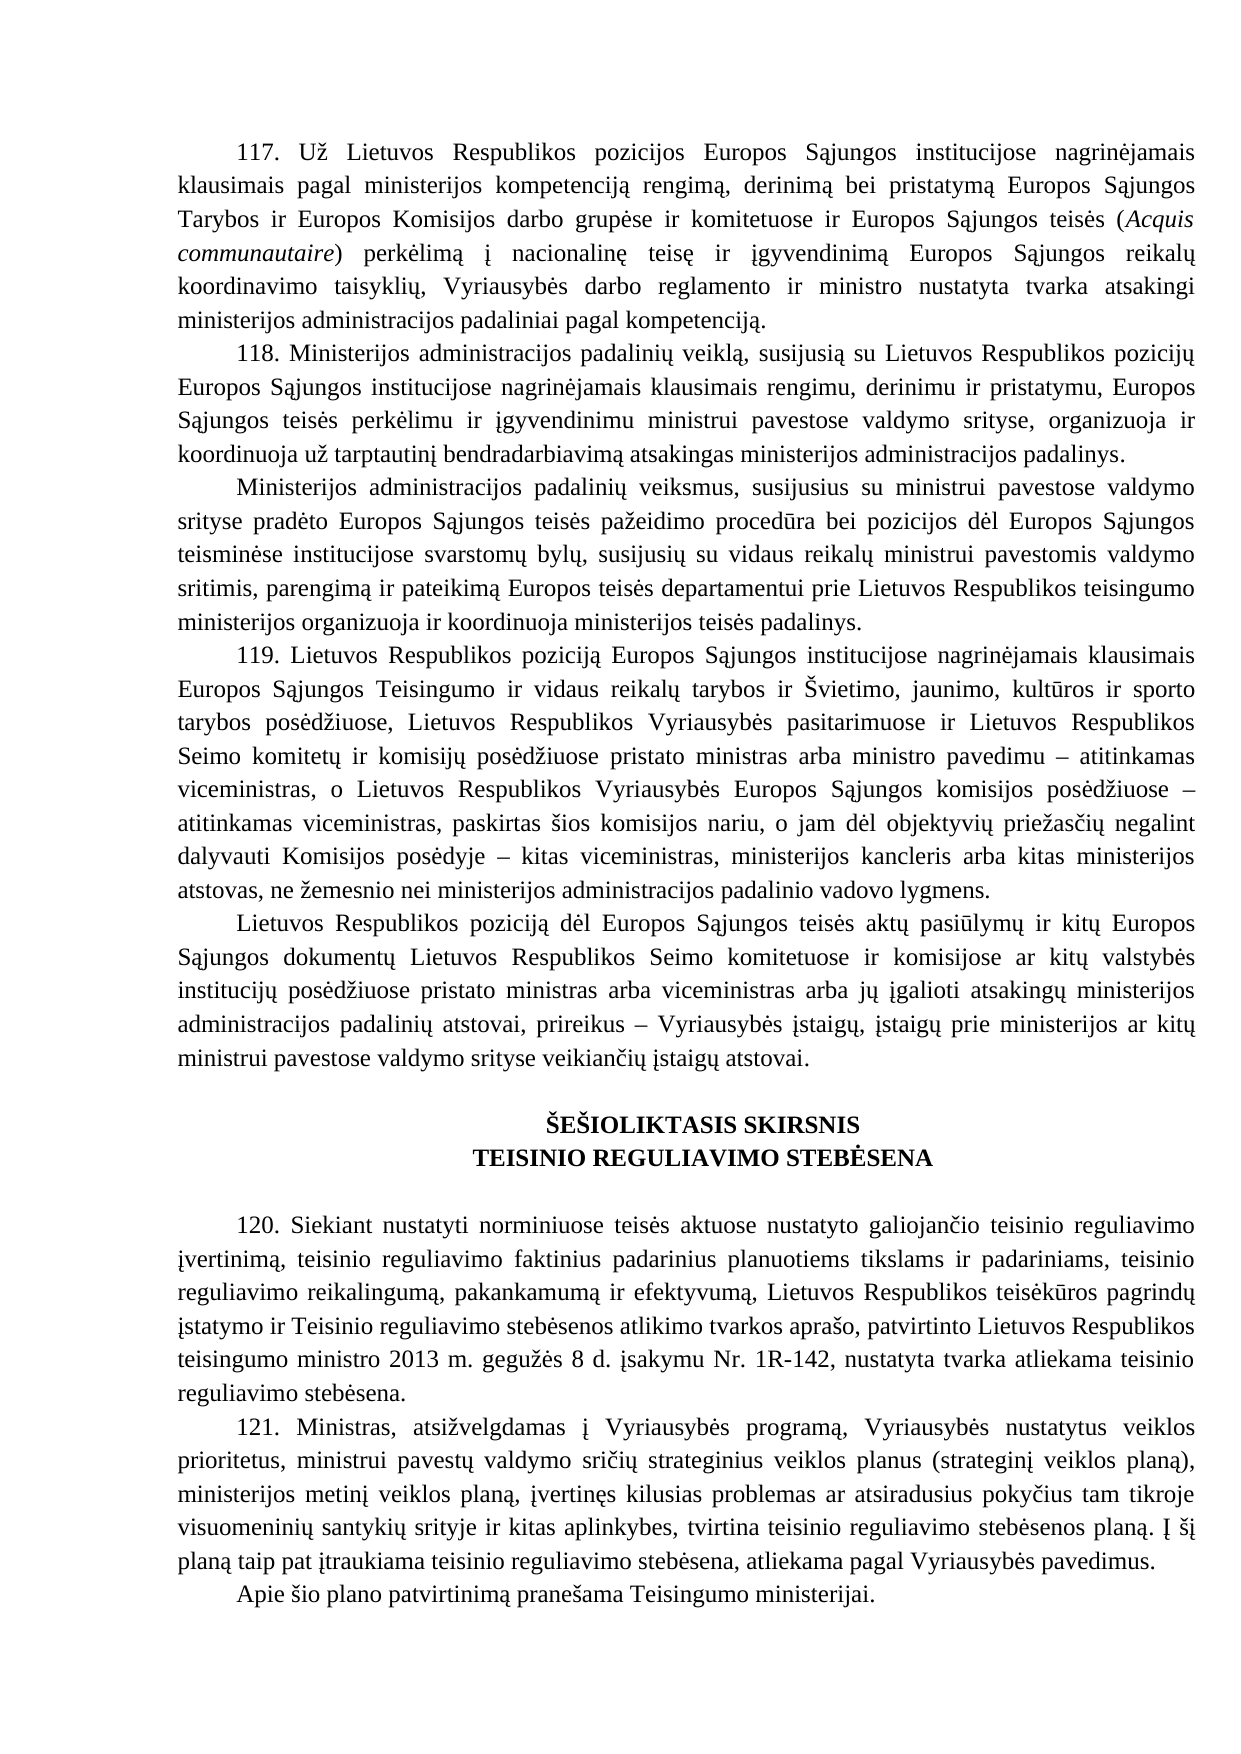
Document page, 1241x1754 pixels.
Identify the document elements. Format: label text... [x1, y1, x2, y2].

text 120. Siekiant nustatyti norminiuose teisės aktuose nustatyto galiojančio teisinio reguliavimo įvertinimą, teisinio reguliavimo faktinius padarinius planuotiems tikslams ir padariniams, teisinio reguliavimo reikalingumą, pakankamumą ir efektyvumą, Lietuvos Respublikos teisėkūros pagrindų įstatymo ir Teisinio reguliavimo stebėsenos atlikimo tvarkos aprašo, patvirtinto Lietuvos Respublikos teisingumo ministro 2013 m. gegužės 8 d. įsakymu Nr. 1R-142, nustatyta tvarka atliekama teisinio reguliavimo stebėsena. [177, 1210, 1196, 1407]
text TEISINIO REGULIAVIMO STEBĖSENA [177, 1143, 1196, 1172]
text 121. Ministras, atsižvelgdamas į Vyriausybės programą, Vyriausybės nustatytus veiklos prioritetus, ministrui pavestų valdymo sričių strateginius veiklos planus (strateginį veiklos planą), ministerijos metinį veiklos planą, įvertinęs kilusias problemas ar atsiradusius pokyčius tam tikroje visuomeninių santykių srityje ir kitas aplinkybes, tvirtina teisinio reguliavimo stebėsenos planą. Į šį planą taip pat įtraukiama teisinio reguliavimo stebėsena, atliekama pagal Vyriausybės pavedimus. [177, 1412, 1196, 1574]
text 117. Už Lietuvos Respublikos pozicijos Europos Sąjungos institucijose nagrinėjamais klausimais pagal ministerijos kompetenciją rengimą, derinimą bei pristatymą Europos Sąjungos Tarybos ir Europos Komisijos darbo grupėse ir komitetuose ir Europos Sąjungos teisės (Acquis communautaire) perkėlimą į nacionalinę teisę ir įgyvendinimą Europos Sąjungos reikalų koordinavimo taisyklių, Vyriausybės darbo reglamento ir ministro nustatyta tvarka atsakingi ministerijos administracijos padaliniai pagal kompetenciją. [177, 137, 1196, 333]
text ŠEŠIOLIKTASIS SKIRSNIS [177, 1110, 1196, 1138]
text Ministerijos administracijos padalinių veiksmus, susijusius su ministrui pavestose valdymo srityse pradėto Europos Sąjungos teisės pažeidimo procedūra bei pozicijos dėl Europos Sąjungos teisminėse institucijose svarstomų bylų, susijusių su vidaus reikalų ministrui pavestomis valdymo sritimis, parengimą ir pateikimą Europos teisės departamentui prie Lietuvos Respublikos teisingumo ministerijos organizuoja ir koordinuoja ministerijos teisės padalinys. [177, 472, 1196, 635]
text 118. Ministerijos administracijos padalinių veiklą, susijusią su Lietuvos Respublikos pozicijų Europos Sąjungos institucijose nagrinėjamais klausimais rengimu, derinimu ir pristatymu, Europos Sąjungos teisės perkėlimu ir įgyvendinimu ministrui pavestose valdymo srityse, organizuoja ir koordinuoja už tarptautinį bendradarbiavimą atsakingas ministerijos administracijos padalinys. [177, 338, 1196, 468]
text 119. Lietuvos Respublikos poziciją Europos Sąjungos institucijose nagrinėjamais klausimais Europos Sąjungos Teisingumo ir vidaus reikalų tarybos ir Švietimo, jaunimo, kultūros ir sporto tarybos posėdžiuose, Lietuvos Respublikos Vyriausybės pasitarimuose ir Lietuvos Respublikos Seimo komitetų ir komisijų posėdžiuose pristato ministras arba ministro pavedimu – atitinkamas viceministras, o Lietuvos Respublikos Vyriausybės Europos Sąjungos komisijos posėdžiuose – atitinkamas viceministras, paskirtas šios komisijos nariu, o jam dėl objektyvių priežasčių negalint dalyvauti Komisijos posėdyje – kitas viceministras, ministerijos kancleris arba kitas ministerijos atstovas, ne žemesnio nei ministerijos administracijos padalinio vadovo lygmens. [177, 640, 1196, 904]
text Apie šio plano patvirtinimą pranešama Teisingumo ministerijai. [177, 1579, 1196, 1608]
text Lietuvos Respublikos poziciją dėl Europos Sąjungos teisės aktų pasiūlymų ir kitų Europos Sąjungos dokumentų Lietuvos Respublikos Seimo komitetuose ir komisijose ar kitų valstybės institucijų posėdžiuose pristato ministras arba viceministras arba jų įgalioti atsakingų ministerijos administracijos padalinių atstovai, prireikus – Vyriausybės įstaigų, įstaigų prie ministerijos ar kitų ministrui pavestose valdymo srityse veikiančių įstaigų atstovai. [177, 908, 1196, 1071]
